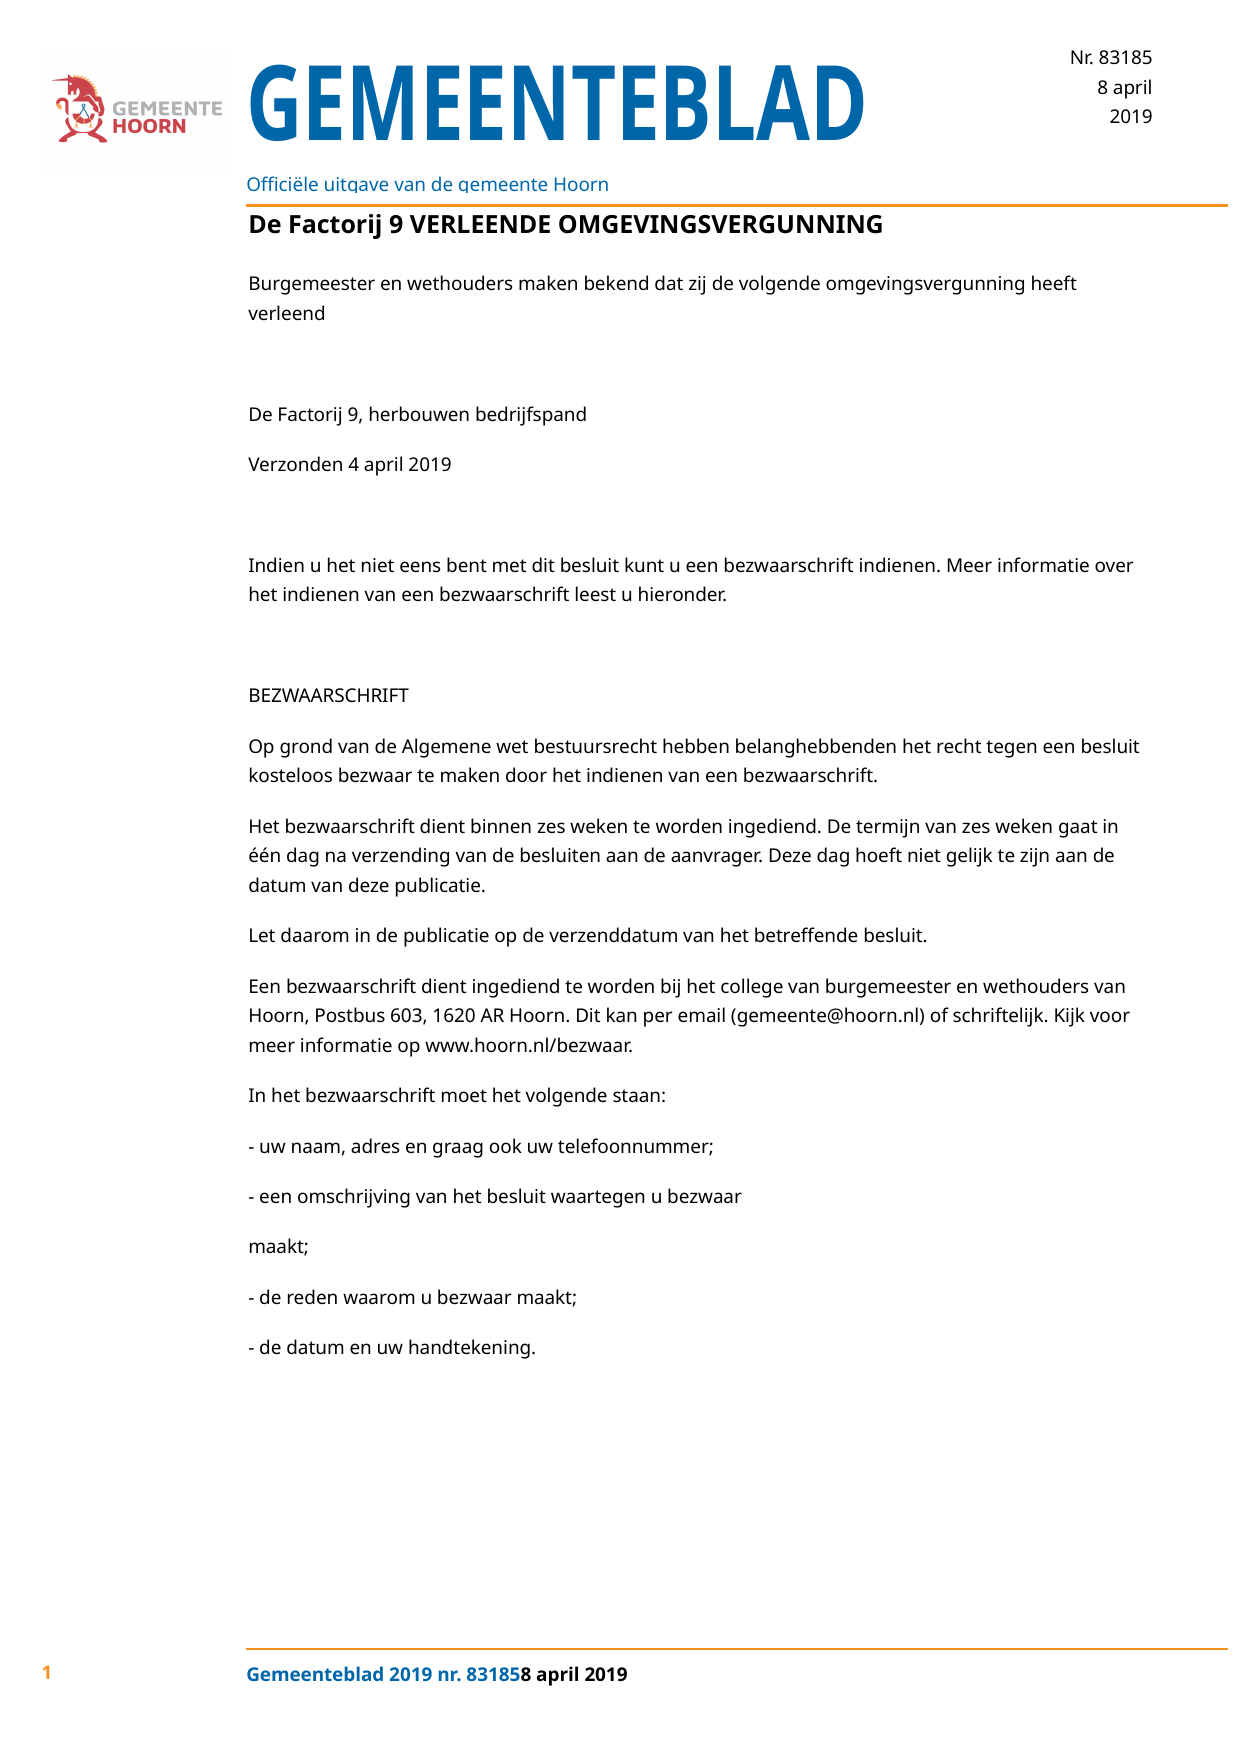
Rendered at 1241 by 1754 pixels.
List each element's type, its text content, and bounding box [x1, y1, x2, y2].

text Let daarom in de publicatie op de verzenddatum van het betreffende besluit. [248, 922, 1152, 948]
text Een bezwaarschrift dient ingediend te worden bij het college van burgemeester en wethouders van Hoorn, Postbus 603, 1620 AR Hoorn. Dit kan per email (gemeente@hoorn.nl) of schriftelijk. Kijk voor meer informatie op www.hoorn.nl/bezwaar. [248, 973, 1152, 1058]
text Verzonden 4 april 2019 [248, 451, 1152, 477]
text Indien u het niet eens bent met dit besluit kunt u een bezwaarschrift indienen. Meer informatie over het indienen van een bezwaarschrift leest u hieronder. [248, 552, 1152, 607]
text Op grond van de Algemene wet bestuursrecht hebben belanghebbenden het recht tegen een besluit kosteloos bezwaar te maken door het indienen van een bezwaarschrift. [248, 733, 1152, 788]
text maakt; [248, 1234, 1152, 1259]
text - de reden waarom u bezwaar maakt; [248, 1284, 1152, 1310]
text Het bezwaarschrift dient binnen zes weken te worden ingediend. De termijn van zes weken gaat in één dag na verzending van de besluiten aan de aanvrager. Deze dag hoeft niet gelijk te zijn aan de datum van deze publicatie. [248, 813, 1152, 898]
text In het bezwaarschrift moet het volgende staan: [248, 1082, 1152, 1108]
picture [41, 47, 231, 172]
text Burgemeester en wethouders maken bekend dat zij de volgende omgevingsvergunning heeft verleend [248, 270, 1152, 326]
text - uw naam, adres en graag ook uw telefoonnummer; [248, 1133, 1152, 1158]
text - een omschrijving van het besluit waartegen u bezwaar [248, 1183, 1152, 1209]
text - de datum en uw handtekening. [248, 1334, 1152, 1360]
text De Factorij 9, herbouwen bedrijfspand [248, 401, 1152, 426]
text De Factorij 9 VERLEENDE OMGEVINGSVERGUNNING [248, 207, 1152, 241]
text BEZWAARSCHRIFT [248, 682, 1152, 708]
